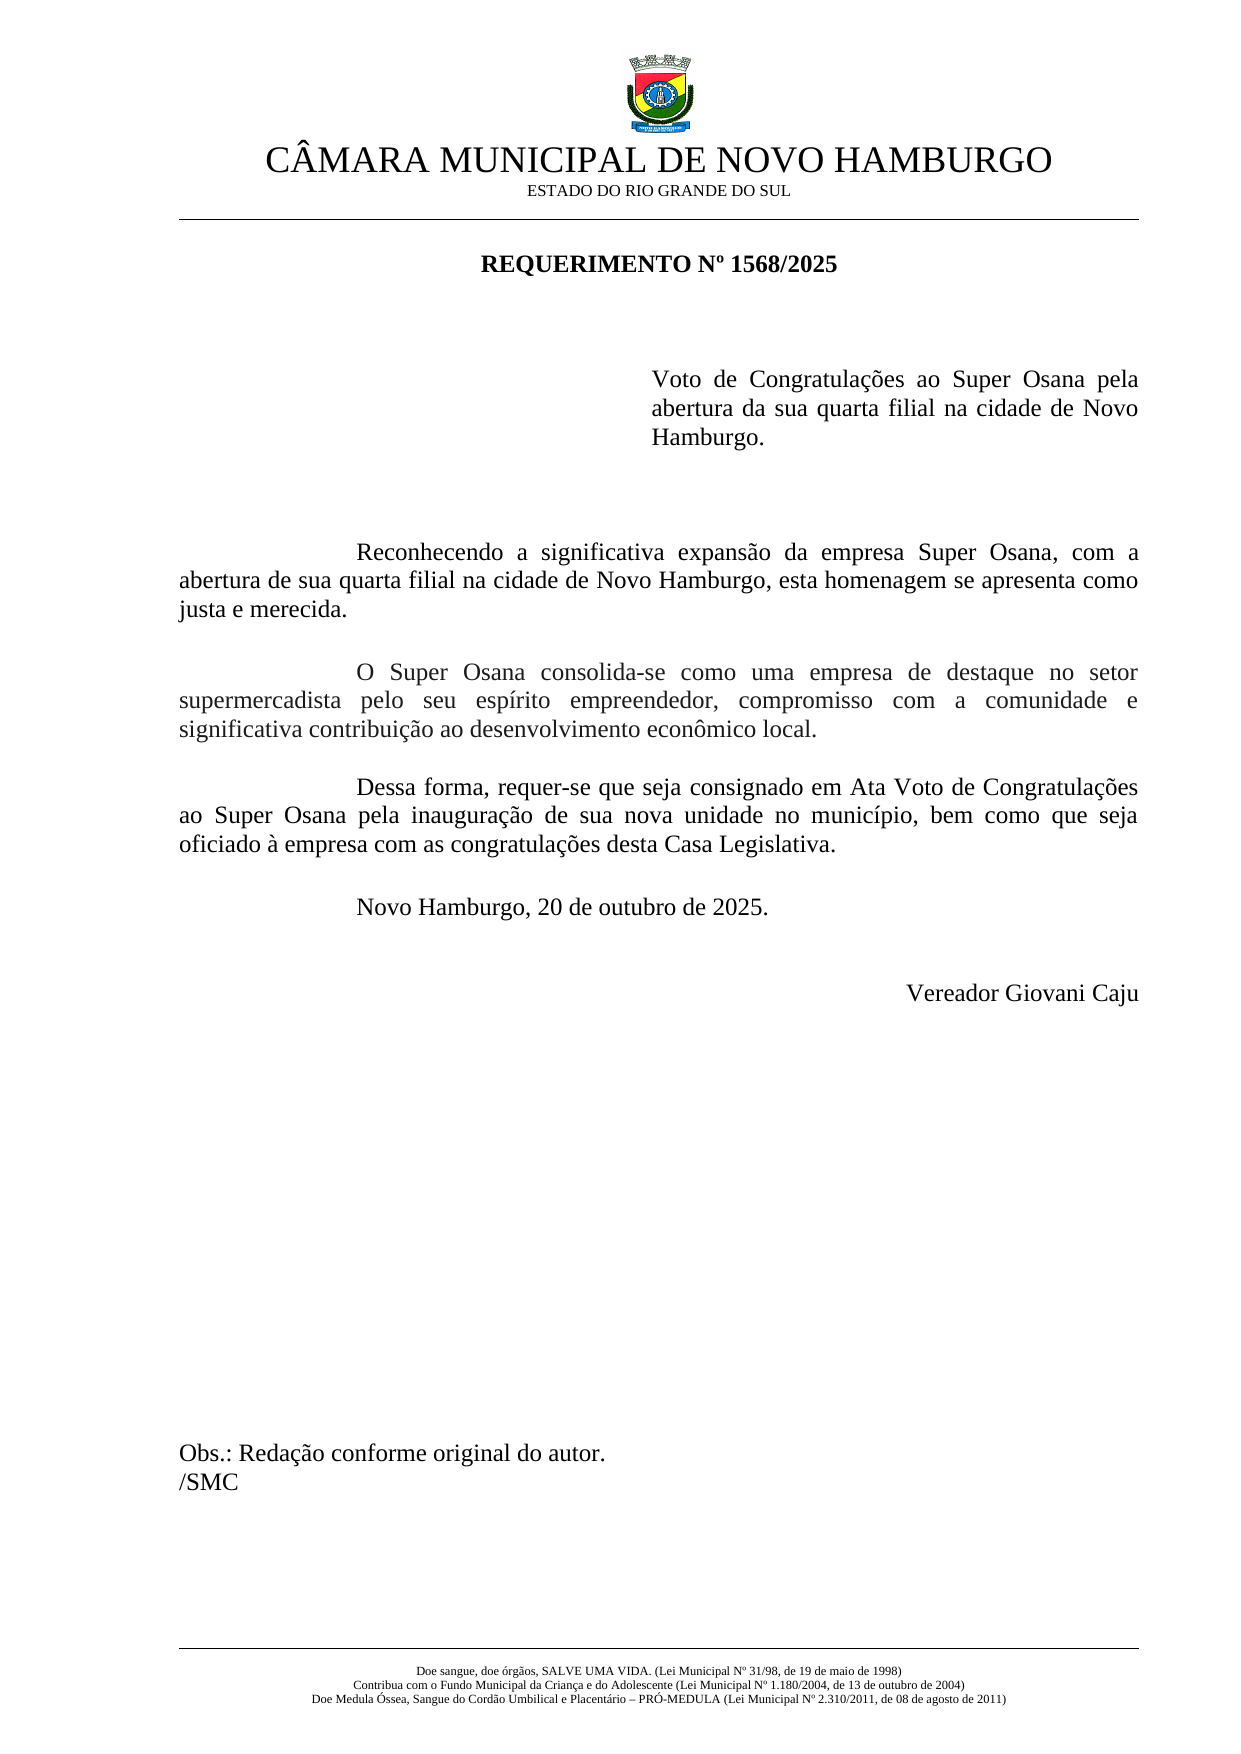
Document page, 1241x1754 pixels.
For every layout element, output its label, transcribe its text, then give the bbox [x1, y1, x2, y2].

text REQUERIMENTO Nº 1568/2025 [179, 249, 1139, 278]
text Novo Hamburgo, 20 de outubro de 2025. [179, 892, 1139, 921]
text Voto de Congratulações ao Super Osana pela abertura da sua quarta filial na cidade de Novo Hamburgo. [651, 364, 1139, 450]
text Reconhecendo a significativa expansão da empresa Super Osana, com a abertura de sua quarta filial na cidade de Novo Hamburgo, esta homenagem se apresenta como justa e merecida. [179, 537, 1139, 623]
picture [621, 48, 697, 137]
text Dessa forma, requer-se que seja consignado em Ata Voto de Congratulações ao Super Osana pela inauguração de sua nova unidade no município, bem como que seja oficiado à empresa com as congratulações desta Casa Legislativa. [179, 772, 1139, 858]
text Obs.: Redação conforme original do autor. [179, 1438, 1139, 1467]
text /SMC [179, 1467, 1139, 1496]
text Vereador Giovani Caju [179, 978, 1139, 1007]
text O Super Osana consolida-se como uma empresa de destaque no setor supermercadista pelo seu espírito empreendedor, compromisso com a comunidade e significativa contribuição ao desenvolvimento econômico local. [179, 657, 1139, 743]
